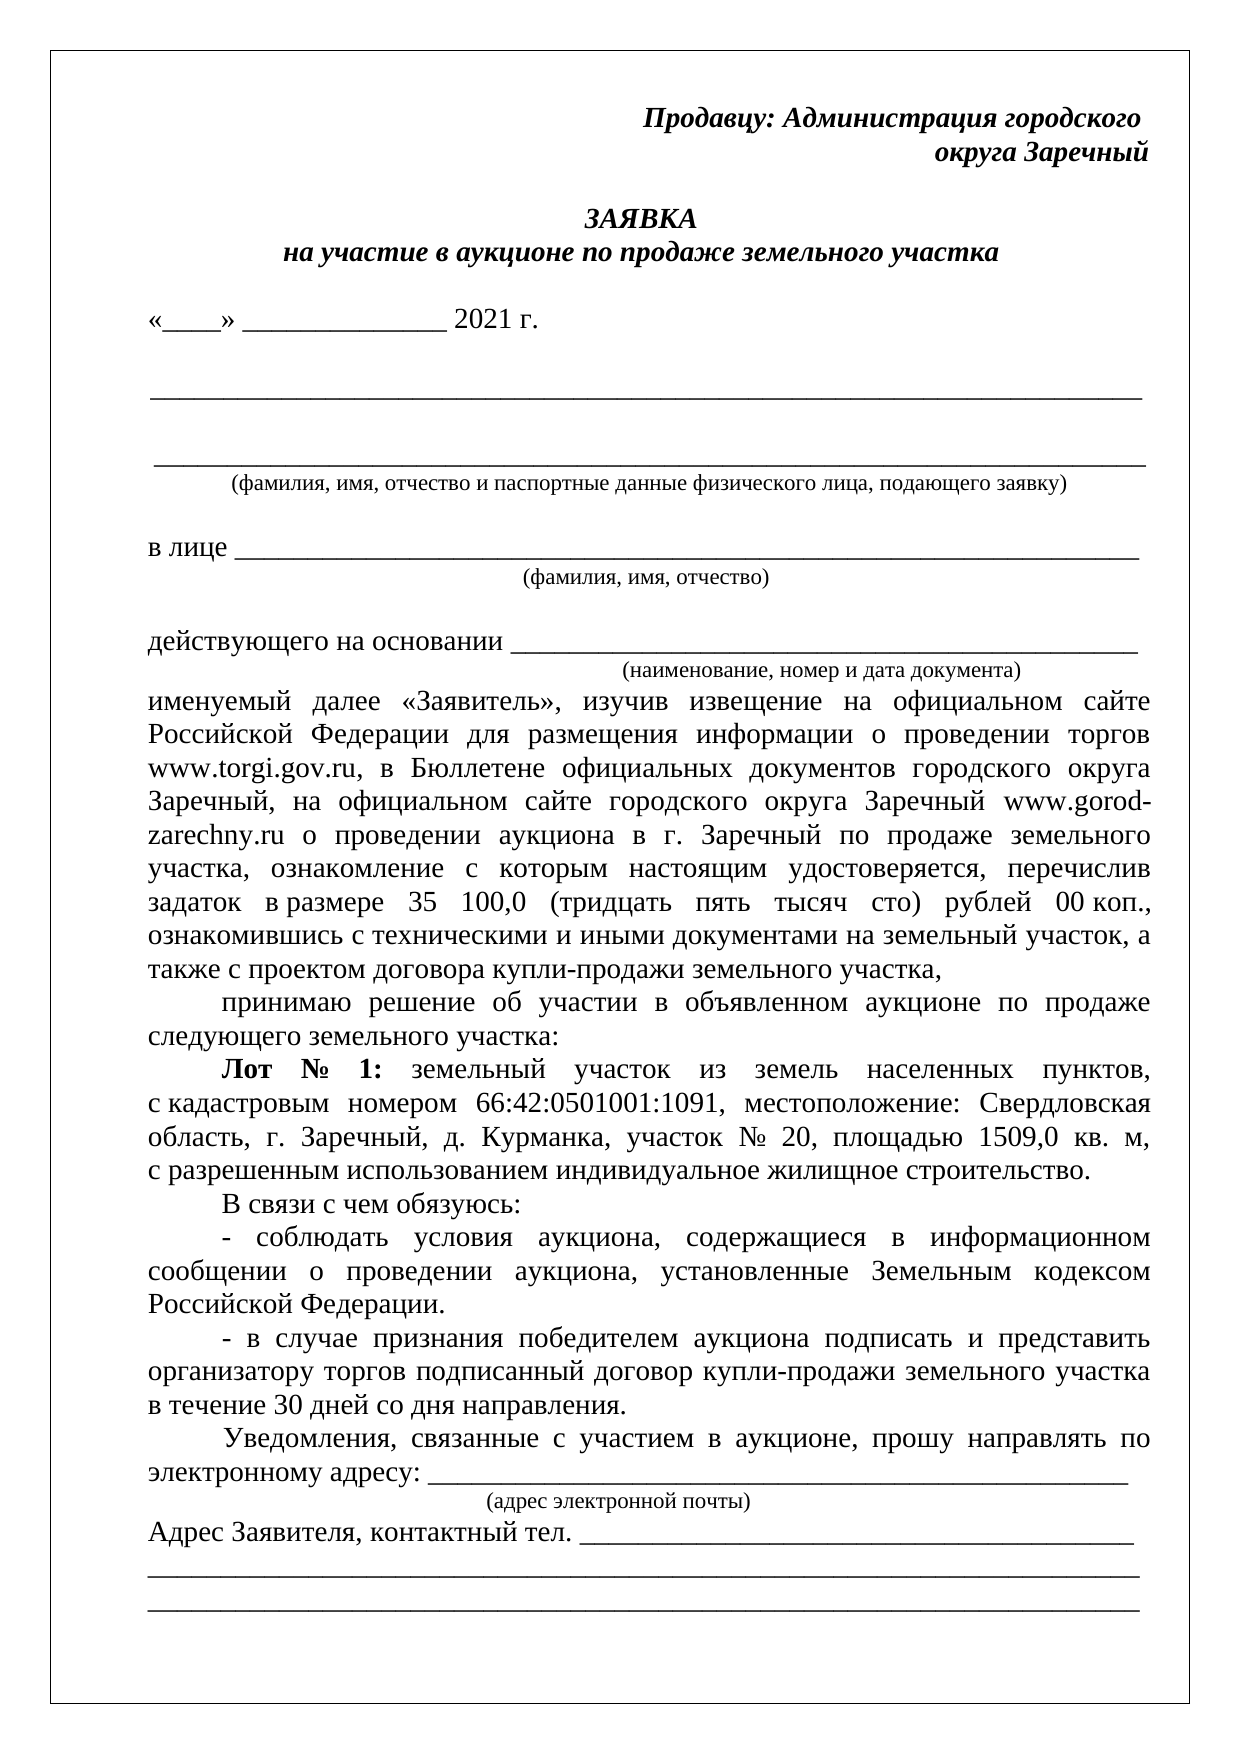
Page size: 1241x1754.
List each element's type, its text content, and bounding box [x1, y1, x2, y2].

text ____________________________________________________________________ [148, 369, 1152, 402]
text - соблюдать условия аукциона, содержащиеся в информационном сообщении о проведении аукциона, установленные Земельным кодексом Российской Федерации. [148, 1219, 1152, 1320]
text принимаю решение об участии в объявленном аукционе по продаже следующего земельного участка: [148, 984, 1152, 1052]
text ЗАЯВКА [148, 201, 1152, 234]
text именуемый далее «Заявитель», изучив извещение на официальном сайте Российской Федерации для размещения информации о проведении торгов www.torgi.gov.ru, в Бюллетене официальных документов городского округа Заречный, на официальном сайте городского округа Заречный www.gorod-zarechny.ru о проведении аукциона в г. Заречный по продаже земельного участка, ознакомление с которым настоящим удостоверяется, перечислив задаток в размере 35 100,0 (тридцать пять тысяч сто) рублей 00 коп., ознакомившись с техническими и иными документами на земельный участок, а также с проектом договора купли-продажи земельного участка, [148, 683, 1152, 984]
text (адрес электронной почты) [148, 1488, 1152, 1514]
text Лот № 1: земельный участок из земель населенных пунктов, с кадастровым номером 66:42:0501001:1091, местоположение: Свердловская область, г. Заречный, д. Курманка, участок № 20, площадью 1509,0 кв. м, с разрешенным использованием индивидуальное жилищное строительство. [148, 1052, 1152, 1186]
subtitle Продавцу: Администрация городского [148, 100, 1152, 134]
text (фамилия, имя, отчество и паспортные данные физического лица, подающего заявку) [148, 469, 1152, 496]
text Уведомления, связанные с участием в аукционе, прошу направлять по электронному адресу: ________________________________________________ [148, 1421, 1152, 1488]
text (наименование, номер и дата документа) [148, 656, 1152, 683]
text Адрес Заявителя, контактный тел. ______________________________________ [148, 1514, 1152, 1547]
text «____» ______________ 2021 г. [148, 302, 1152, 335]
text - в случае признания победителем аукциона подписать и представить организатору торгов подписанный договор купли-продажи земельного участка в течение 30 дней со дня направления. [148, 1320, 1152, 1421]
text действующего на основании ___________________________________________ [148, 623, 1152, 656]
text (фамилия, имя, отчество) [148, 563, 1152, 589]
text ____________________________________________________________________ [148, 1581, 1152, 1614]
text В связи с чем обязуюсь: [148, 1186, 1152, 1219]
text ____________________________________________________________________ [148, 436, 1152, 469]
text в лице ______________________________________________________________ [148, 529, 1152, 563]
text на участие в аукционе по продаже земельного участка [148, 234, 1152, 268]
text округа Заречный [148, 134, 1152, 167]
text ____________________________________________________________________ [148, 1547, 1152, 1581]
